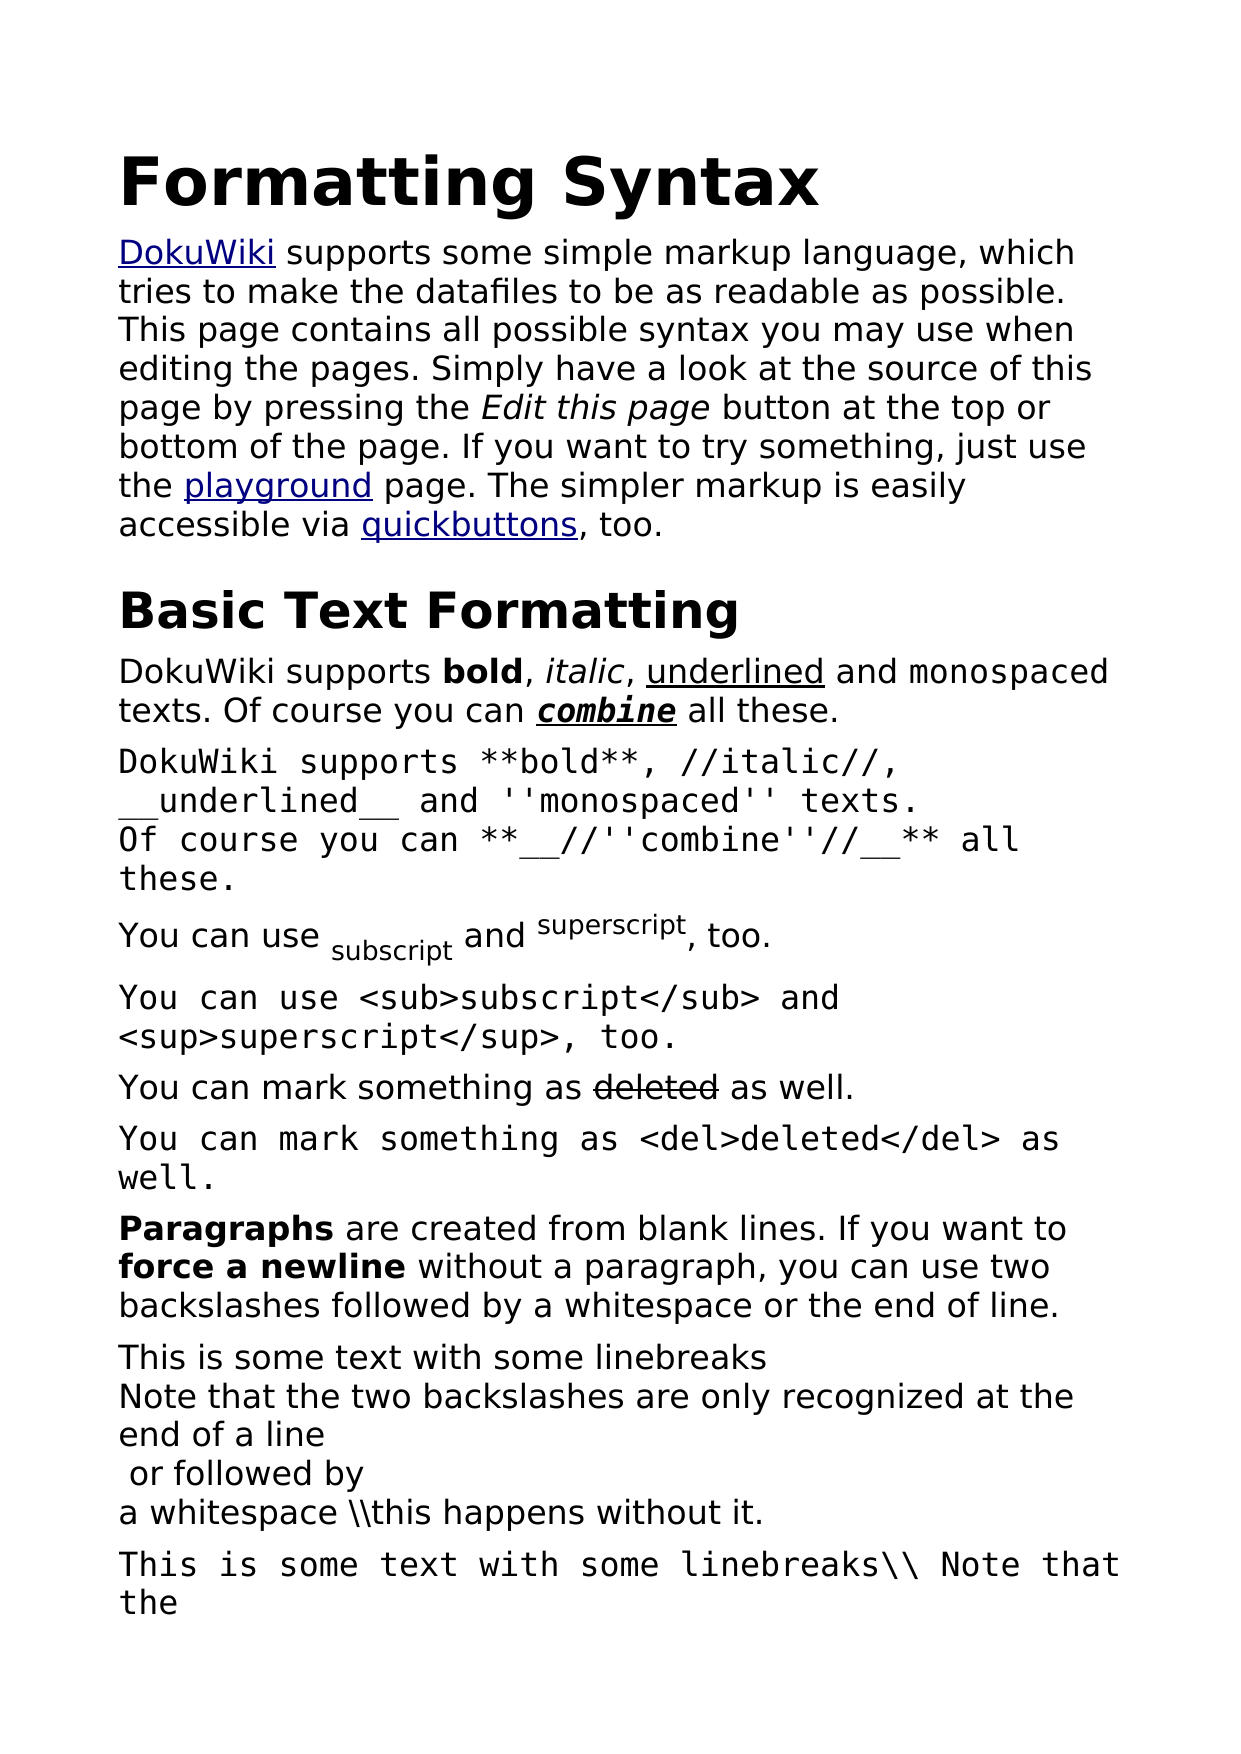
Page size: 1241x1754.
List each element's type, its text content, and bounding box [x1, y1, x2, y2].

text DokuWiki supports bold, italic, underlined and monospaced texts. Of course you can combine all these. [118, 652, 1122, 730]
subtitle Formatting Syntax [118, 143, 1122, 221]
text This is some text with some linebreaks\\ Note that the [118, 1545, 1122, 1623]
text This is some text with some linebreaks Note that the two backslashes are only recognized at the end of a line or followed by a whitespace \\this happens without it. [118, 1338, 1122, 1532]
text DokuWiki supports **bold**, //italic//, __underlined__ and ''monospaced'' texts. Of course you can **__//''combine''//__** all these. [118, 742, 1122, 898]
text You can use <sub>subscript</sub> and <sup>superscript</sup>, too. [118, 979, 1122, 1057]
subtitle Basic Text Formatting [118, 582, 1122, 640]
text You can mark something as <del>deleted</del> as well. [118, 1120, 1122, 1197]
text Paragraphs are created from blank lines. If you want to force a newline without a paragraph, you can use two backslashes followed by a whitespace or the end of line. [118, 1209, 1122, 1326]
text DokuWiki supports some simple markup language, which tries to make the datafiles to be as readable as possible. This page contains all possible syntax you may use when editing the pages. Simply have a look at the source of this page by pressing the Edit this page button at the top or bottom of the page. If you want to try something, just use the playground page. The simpler markup is easily accessible via quickbuttons, too. [118, 233, 1122, 544]
text You can mark something as deleted as well. [118, 1068, 1122, 1107]
text You can use subscript and superscript, too. [118, 910, 1122, 966]
